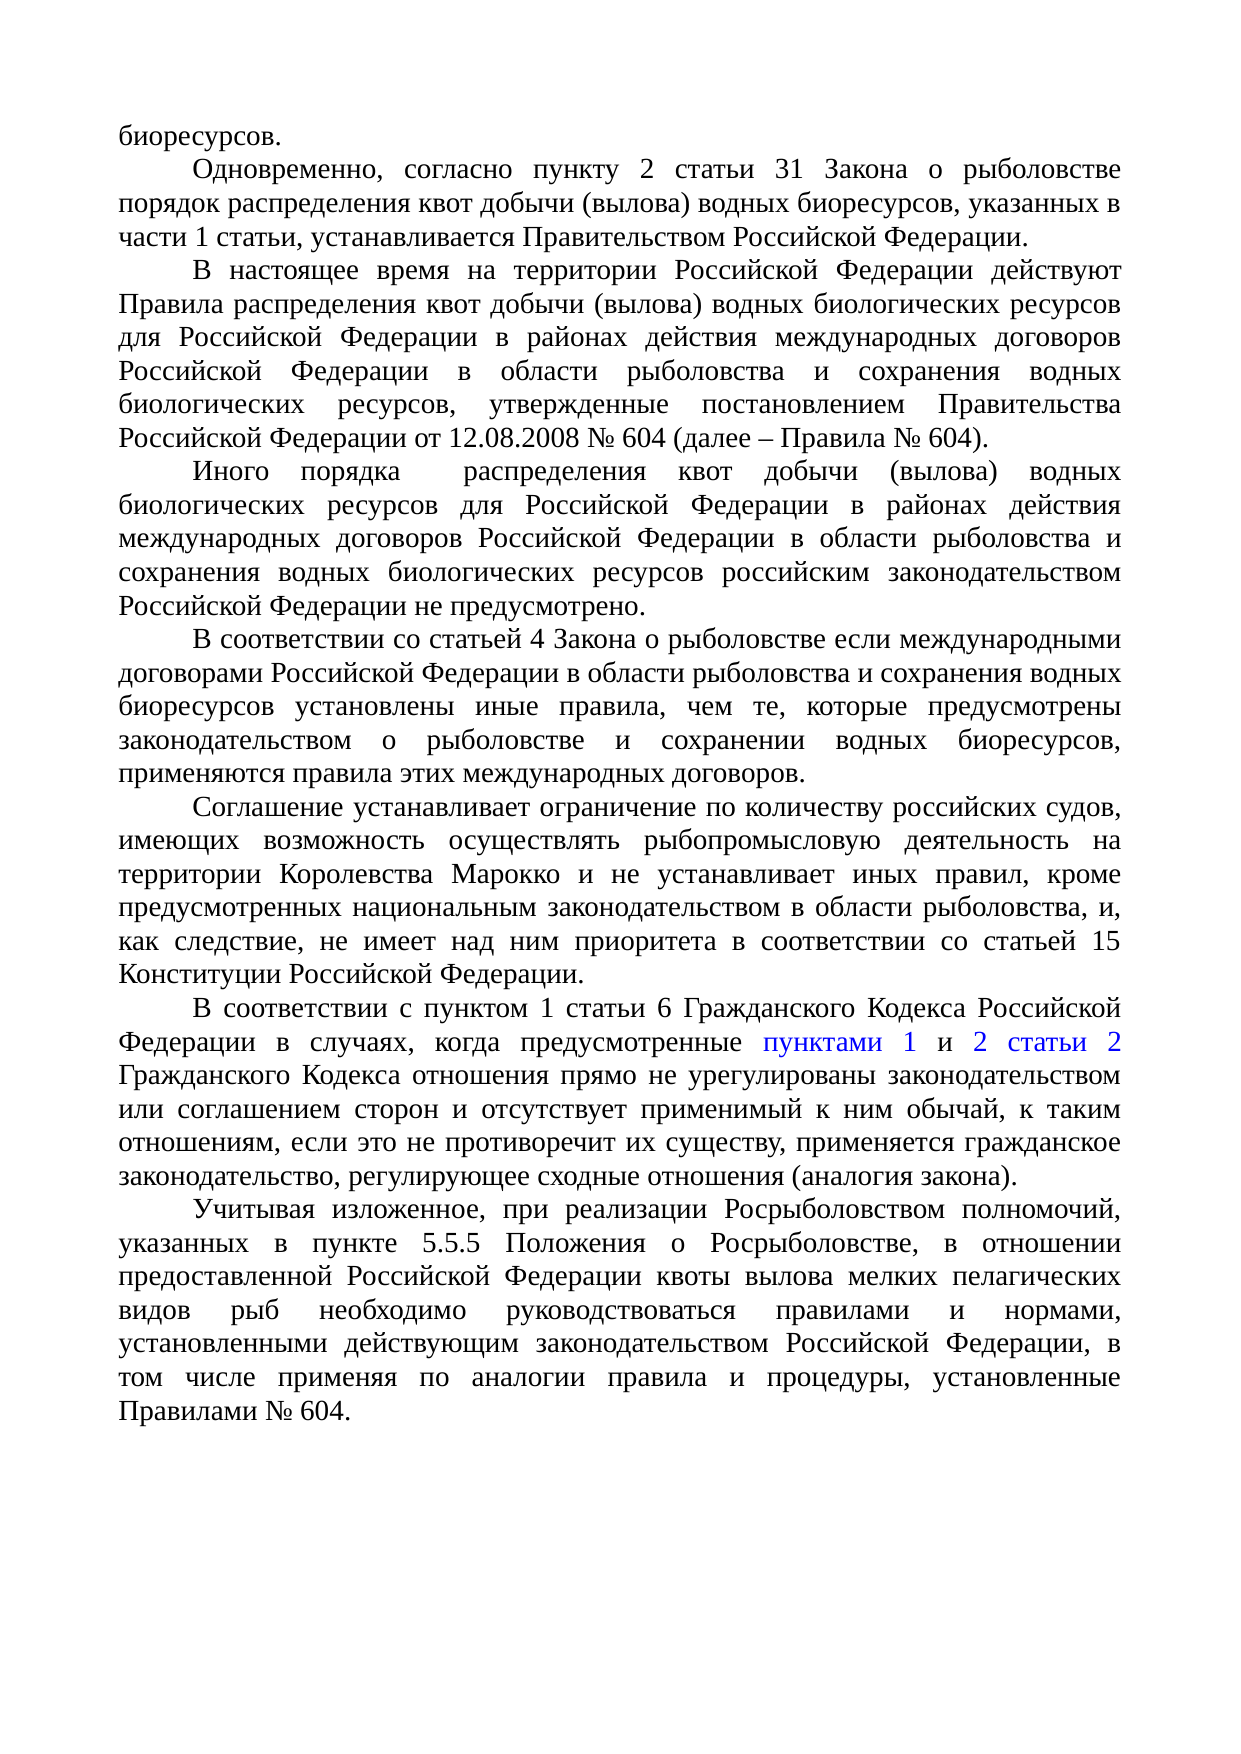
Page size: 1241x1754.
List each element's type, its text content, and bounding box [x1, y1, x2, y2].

text В настоящее время на территории Российской Федерации действуют Правила распределения квот добычи (вылова) водных биологических ресурсов для Российской Федерации в районах действия международных договоров Российской Федерации в области рыболовства и сохранения водных биологических ресурсов, утвержденные постановлением Правительства Российской Федерации от 12.08.2008 № 604 (далее – Правила № 604). [118, 252, 1122, 453]
text В соответствии со статьей 4 Закона о рыболовстве если международными договорами Российской Федерации в области рыболовства и сохранения водных биоресурсов установлены иные правила, чем те, которые предусмотрены законодательством о рыболовстве и сохранении водных биоресурсов, применяются правила этих международных договоров. [118, 621, 1122, 789]
text В соответствии с пунктом 1 статьи 6 Гражданского Кодекса Российской Федерации в случаях, когда предусмотренные пунктами 1 и 2 статьи 2 Гражданского Кодекса отношения прямо не урегулированы законодательством или соглашением сторон и отсутствует применимый к ним обычай, к таким отношениям, если это не противоречит их существу, применяется гражданское законодательство, регулирующее сходные отношения (аналогия закона). [118, 990, 1122, 1191]
text биоресурсов. [118, 118, 1122, 152]
text Соглашение устанавливает ограничение по количеству российских судов, имеющих возможность осуществлять рыбопромысловую деятельность на территории Королевства Марокко и не устанавливает иных правил, кроме предусмотренных национальным законодательством в области рыболовства, и, как следствие, не имеет над ним приоритета в соответствии со статьей 15 Конституции Российской Федерации. [118, 789, 1122, 990]
text Учитывая изложенное, при реализации Росрыболовством полномочий, указанных в пункте 5.5.5 Положения о Росрыболовстве, в отношении предоставленной Российской Федерации квоты вылова мелких пелагических видов рыб необходимо руководствоваться правилами и нормами, установленными действующим законодательством Российской Федерации, в том числе применяя по аналогии правила и процедуры, установленные Правилами № 604. [118, 1191, 1122, 1426]
text Иного порядка распределения квот добычи (вылова) водных биологических ресурсов для Российской Федерации в районах действия международных договоров Российской Федерации в области рыболовства и сохранения водных биологических ресурсов российским законодательством Российской Федерации не предусмотрено. [118, 453, 1122, 621]
text Одновременно, согласно пункту 2 статьи 31 Закона о рыболовстве порядок распределения квот добычи (вылова) водных биоресурсов, указанных в части 1 статьи, устанавливается Правительством Российской Федерации. [118, 152, 1122, 252]
